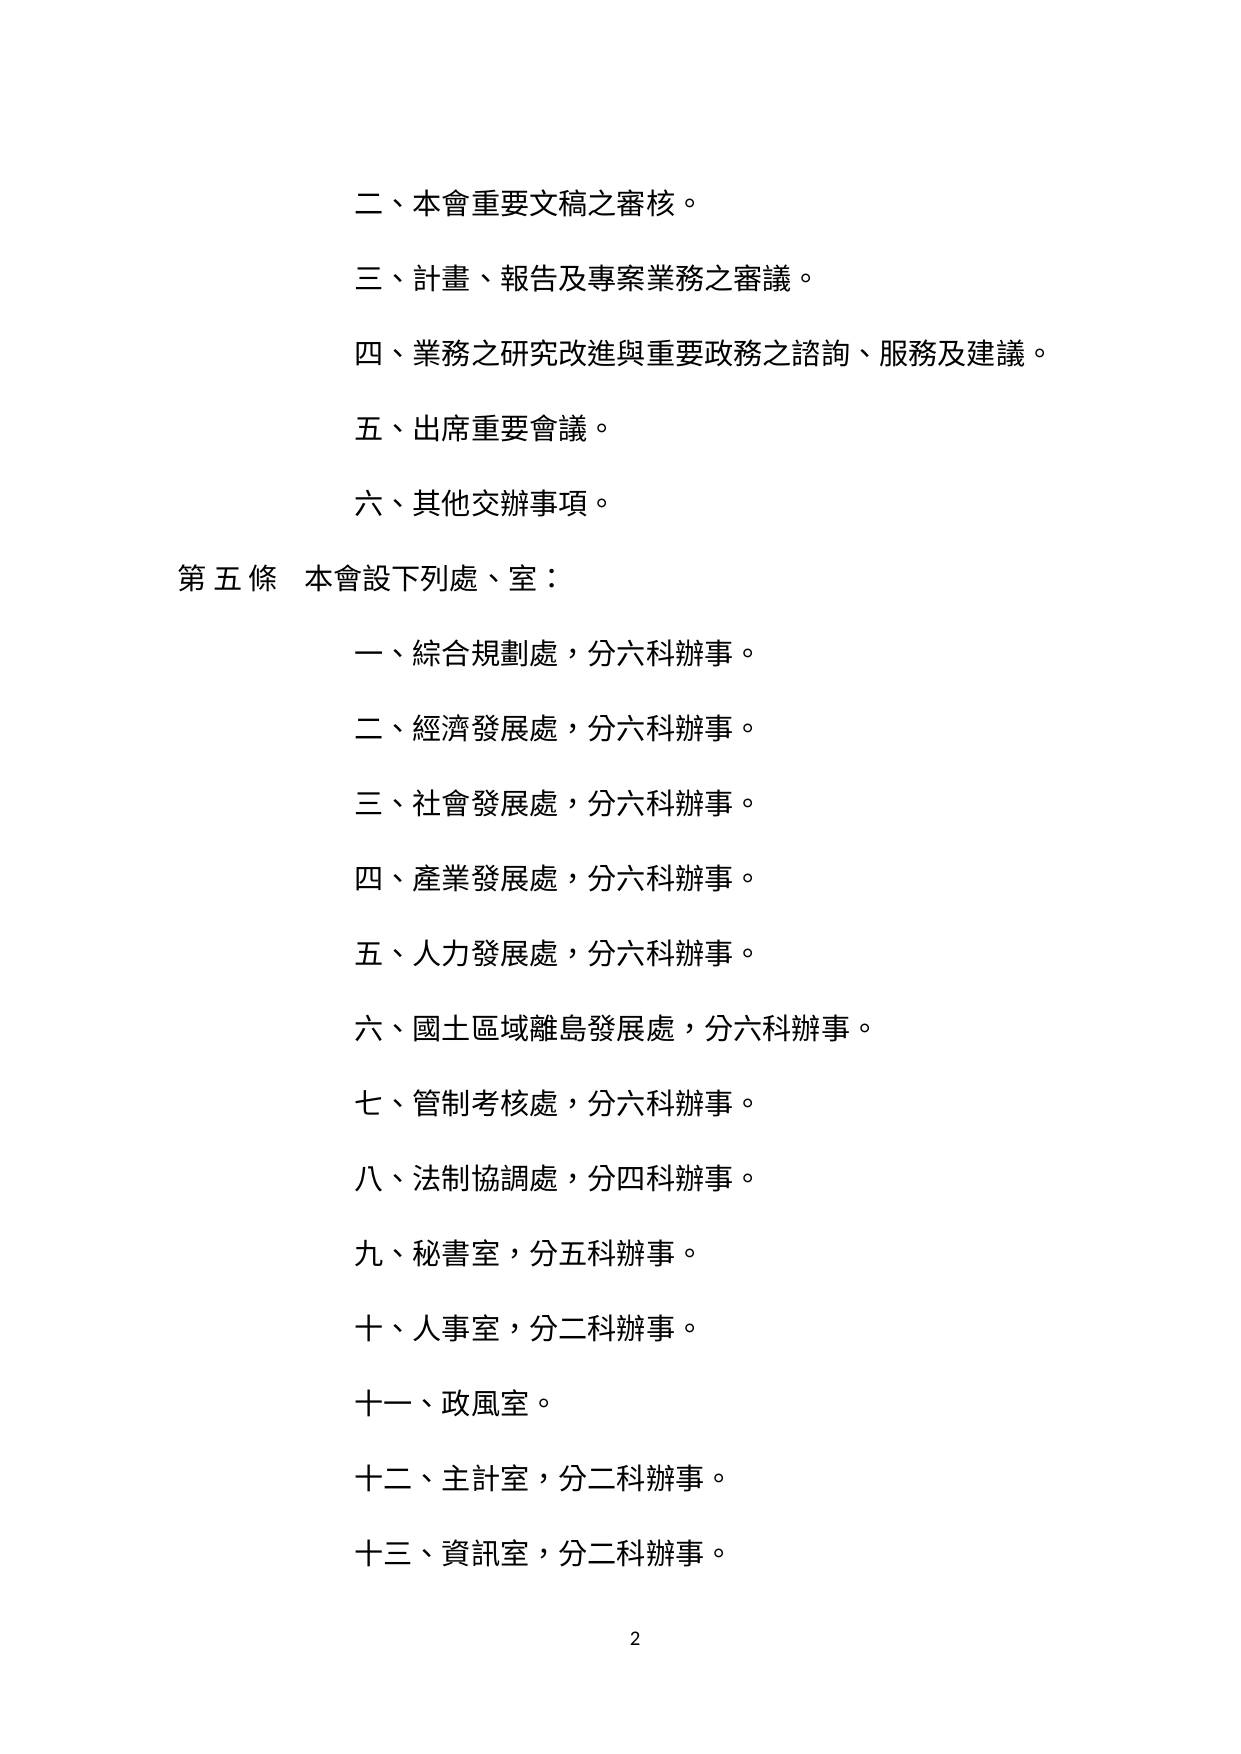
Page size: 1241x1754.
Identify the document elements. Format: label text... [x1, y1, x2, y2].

text 十、人事室，分二科辦事。 [202, 1289, 1092, 1364]
text 九、秘書室，分五科辦事。 [202, 1214, 1092, 1289]
text 三、社會發展處，分六科辦事。 [202, 764, 1092, 839]
text 二、經濟發展處，分六科辦事。 [202, 689, 1092, 764]
text 六、其他交辦事項。 [202, 464, 1092, 539]
text 七、管制考核處，分六科辦事。 [202, 1064, 1092, 1139]
text 三、計畫、報告及專案業務之審議。 [202, 239, 1092, 314]
text 八、法制協調處，分四科辦事。 [202, 1139, 1092, 1214]
text 一、綜合規劃處，分六科辦事。 [202, 614, 1092, 689]
text 四、業務之研究改進與重要政務之諮詢、服務及建議。 [202, 314, 1092, 389]
text 四、產業發展處，分六科辦事。 [202, 839, 1092, 914]
text 五、出席重要會議。 [202, 389, 1092, 464]
text 六、國土區域離島發展處，分六科辦事。 [202, 989, 1092, 1064]
text 五、人力發展處，分六科辦事。 [202, 914, 1092, 989]
text 十二、主計室，分二科辦事。 [202, 1439, 1092, 1514]
text 第 五 條 本會設下列處、室： [177, 539, 1092, 614]
text 十三、資訊室，分二科辦事。 [202, 1514, 1092, 1589]
text 二、本會重要文稿之審核。 [202, 164, 1092, 239]
text 十一、政風室。 [202, 1364, 1092, 1439]
